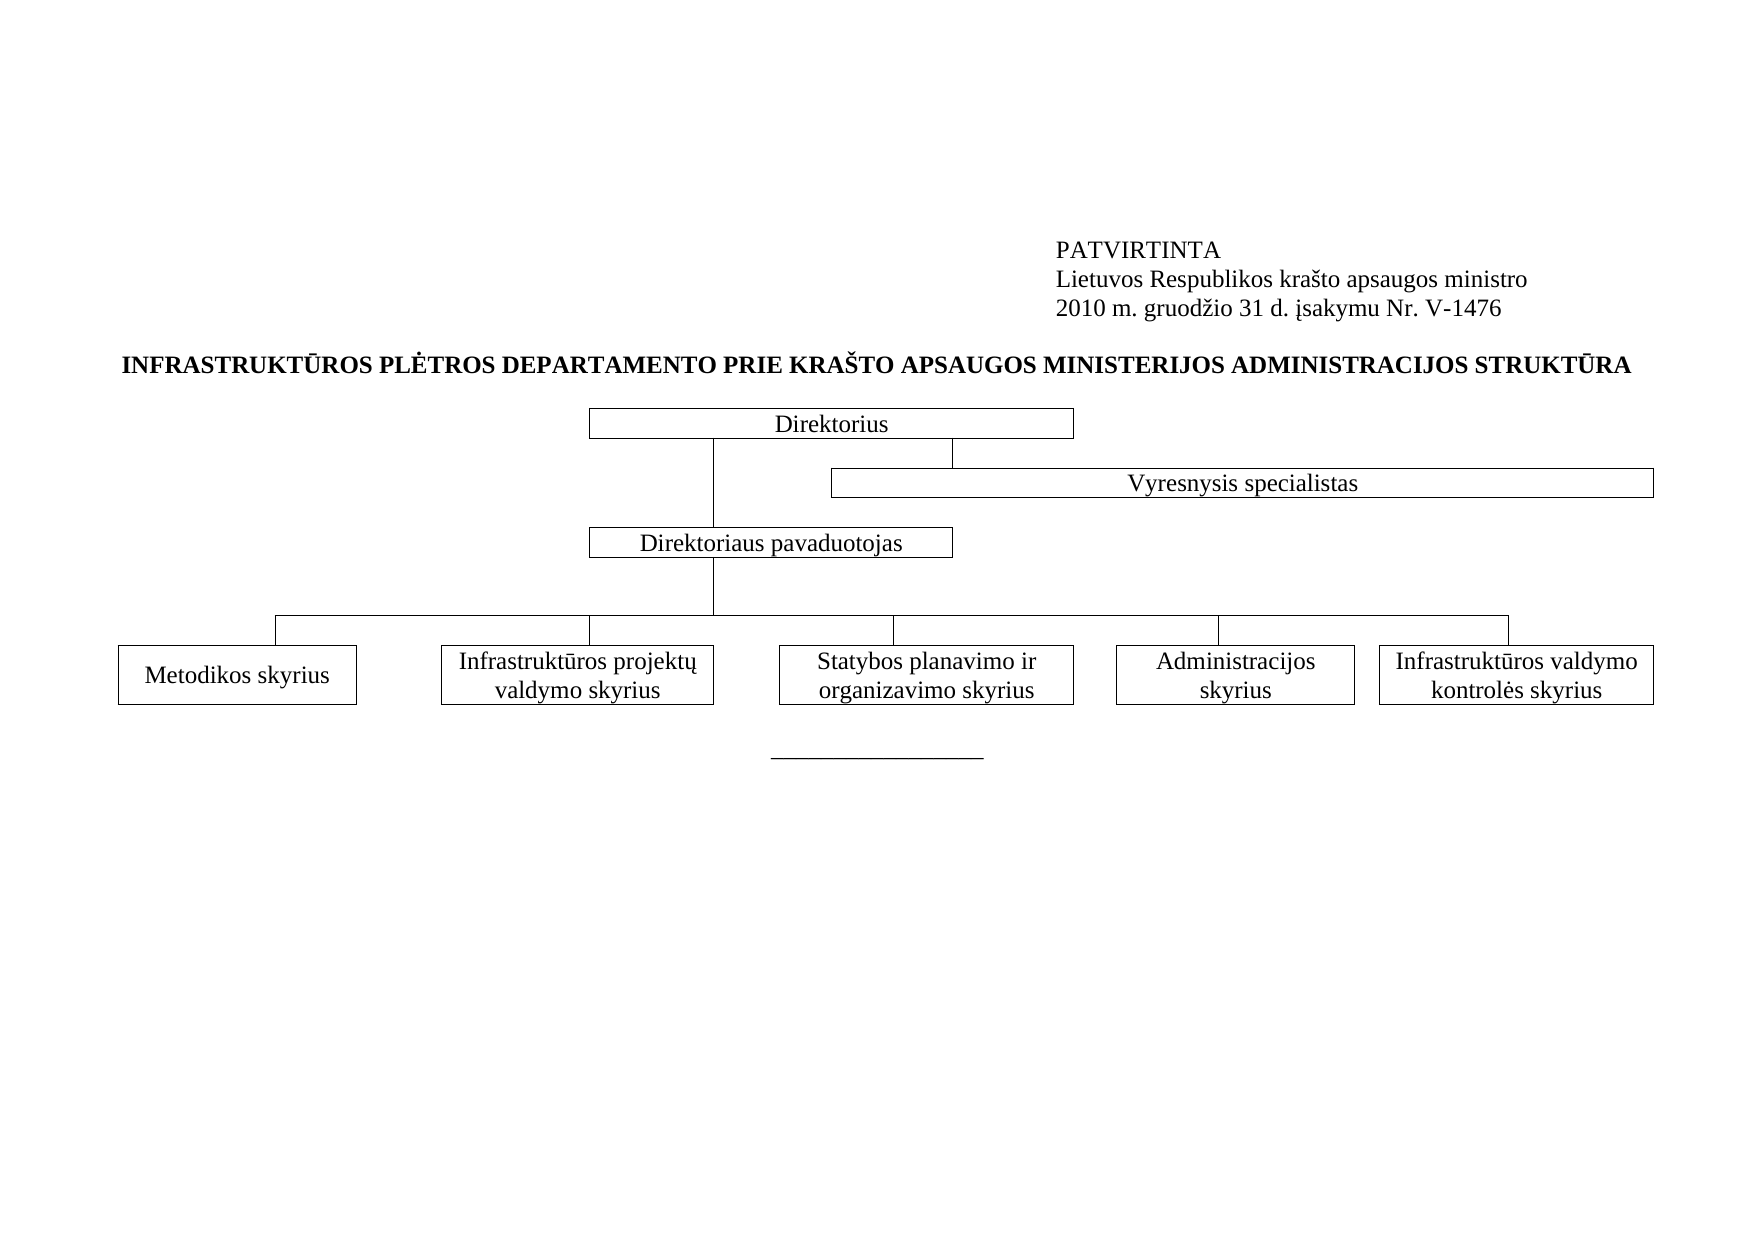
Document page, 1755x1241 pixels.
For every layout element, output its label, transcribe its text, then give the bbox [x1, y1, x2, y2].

table_cell [714, 439, 952, 467]
table_cell Direktoriaus pavaduotojas [590, 528, 952, 557]
text 2010 m. gruodžio 31 d. įsakymu Nr. V-1476 [1056, 293, 1636, 322]
table_cell Statybos planavimo ir organizavimo skyrius [780, 646, 1073, 704]
table_header [1074, 408, 1653, 438]
table_header [118, 408, 589, 438]
table_cell [118, 438, 713, 467]
table_cell [1074, 498, 1653, 527]
table_cell Metodikos skyrius [119, 646, 356, 704]
table_cell [118, 615, 275, 645]
text INFRASTRUKTŪROS PLĖTROS DEPARTAMENTO PRIE KRAŠTO APSAUGOS MINISTERIJOS ADMINISTRACIJOS STRUKTŪRA [118, 350, 1636, 379]
table_cell Infrastruktūros valdymo kontrolės skyrius [1380, 646, 1653, 704]
table_header Direktorius [590, 409, 1073, 438]
table_cell [357, 645, 441, 704]
table_cell [1074, 587, 1653, 615]
table_cell [714, 557, 1073, 587]
table_cell Infrastruktūros projektų valdymo skyrius [442, 646, 713, 704]
table_cell [118, 587, 713, 615]
table_cell [953, 527, 1653, 557]
text PATVIRTINTA [1056, 235, 1636, 264]
table_cell [118, 527, 589, 557]
text Lietuvos Respublikos krašto apsaugos ministro [1056, 264, 1636, 293]
table_cell [118, 497, 713, 527]
table_cell [714, 497, 831, 527]
table_cell Vyresnysis specialistas [832, 469, 1653, 497]
table_cell [1219, 616, 1508, 645]
table_cell Administracijos skyrius [1117, 646, 1354, 704]
table_cell [1509, 615, 1653, 645]
table_cell [894, 616, 1218, 645]
table_cell [831, 498, 1073, 527]
table_cell [590, 616, 893, 645]
table_cell [1355, 645, 1379, 704]
table_cell [118, 468, 713, 497]
table_cell [1074, 557, 1653, 587]
table_cell [118, 557, 713, 587]
table_cell [714, 587, 1073, 615]
text _________________ [118, 733, 1636, 762]
table_cell [714, 645, 779, 704]
table_cell [714, 468, 831, 497]
table_cell [953, 438, 1653, 467]
table_cell [276, 616, 589, 645]
table_cell [1074, 645, 1116, 704]
